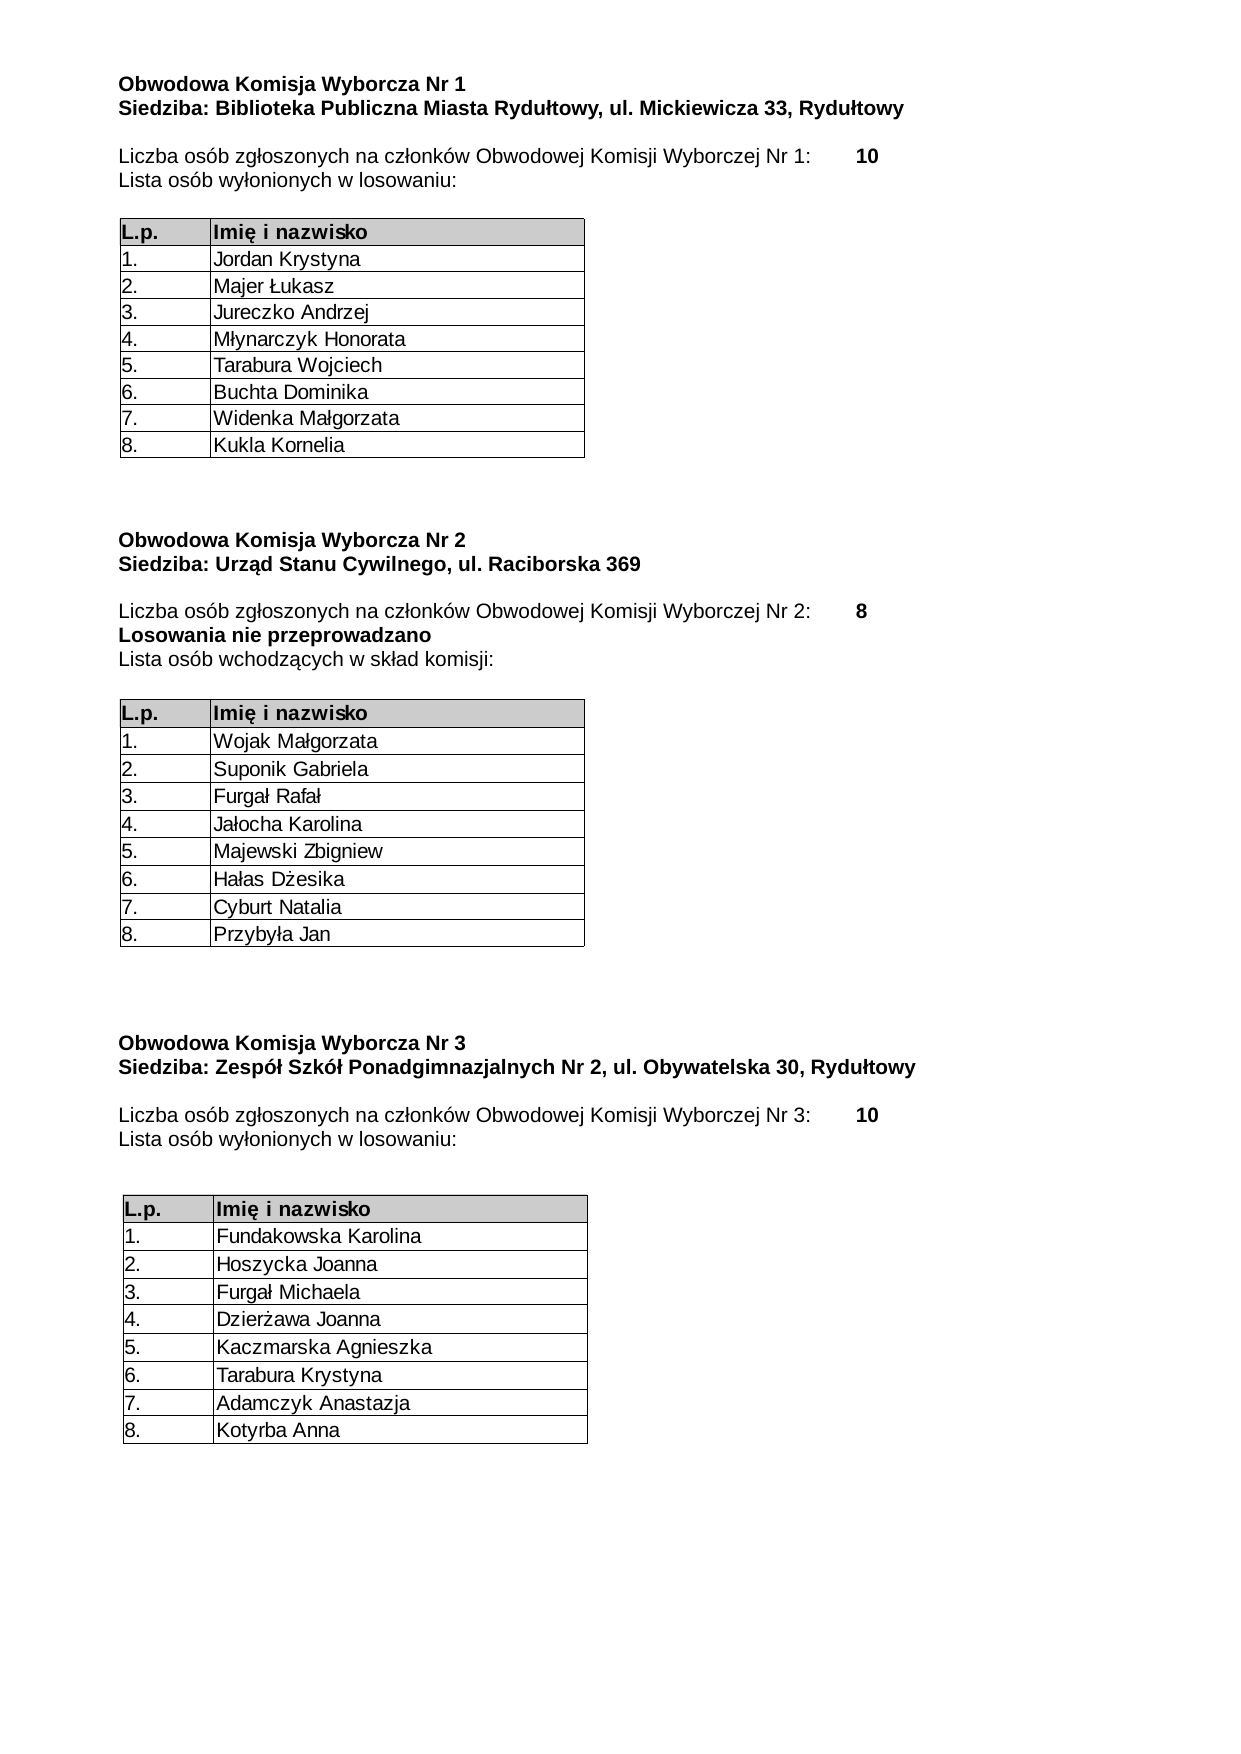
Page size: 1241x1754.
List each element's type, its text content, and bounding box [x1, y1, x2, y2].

text Lista osób wyłonionych w losowaniu: [118, 168, 1122, 192]
text Liczba osób zgłoszonych na członków Obwodowej Komisji Wyborczej Nr 1: 10 [118, 144, 1122, 168]
text Liczba osób zgłoszonych na członków Obwodowej Komisji Wyborczej Nr 2: 8 [118, 599, 1122, 623]
text Obwodowa Komisja Wyborcza Nr 1 [118, 72, 1122, 96]
text Lista osób wchodzących w skład komisji: [118, 647, 1122, 671]
text Obwodowa Komisja Wyborcza Nr 2 [118, 527, 1122, 551]
text Losowania nie przeprowadzano [118, 623, 1122, 647]
text Obwodowa Komisja Wyborcza Nr 3 [118, 1031, 1122, 1054]
text Siedziba: Zespół Szkół Ponadgimnazjalnych Nr 2, ul. Obywatelska 30, Rydułtowy [118, 1054, 1122, 1078]
text Siedziba: Biblioteka Publiczna Miasta Rydułtowy, ul. Mickiewicza 33, Rydułtowy [118, 96, 1122, 120]
text Lista osób wyłonionych w losowaniu: [118, 1126, 1122, 1150]
text Siedziba: Urząd Stanu Cywilnego, ul. Raciborska 369 [118, 551, 1122, 575]
text Liczba osób zgłoszonych na członków Obwodowej Komisji Wyborczej Nr 3: 10 [118, 1102, 1122, 1126]
